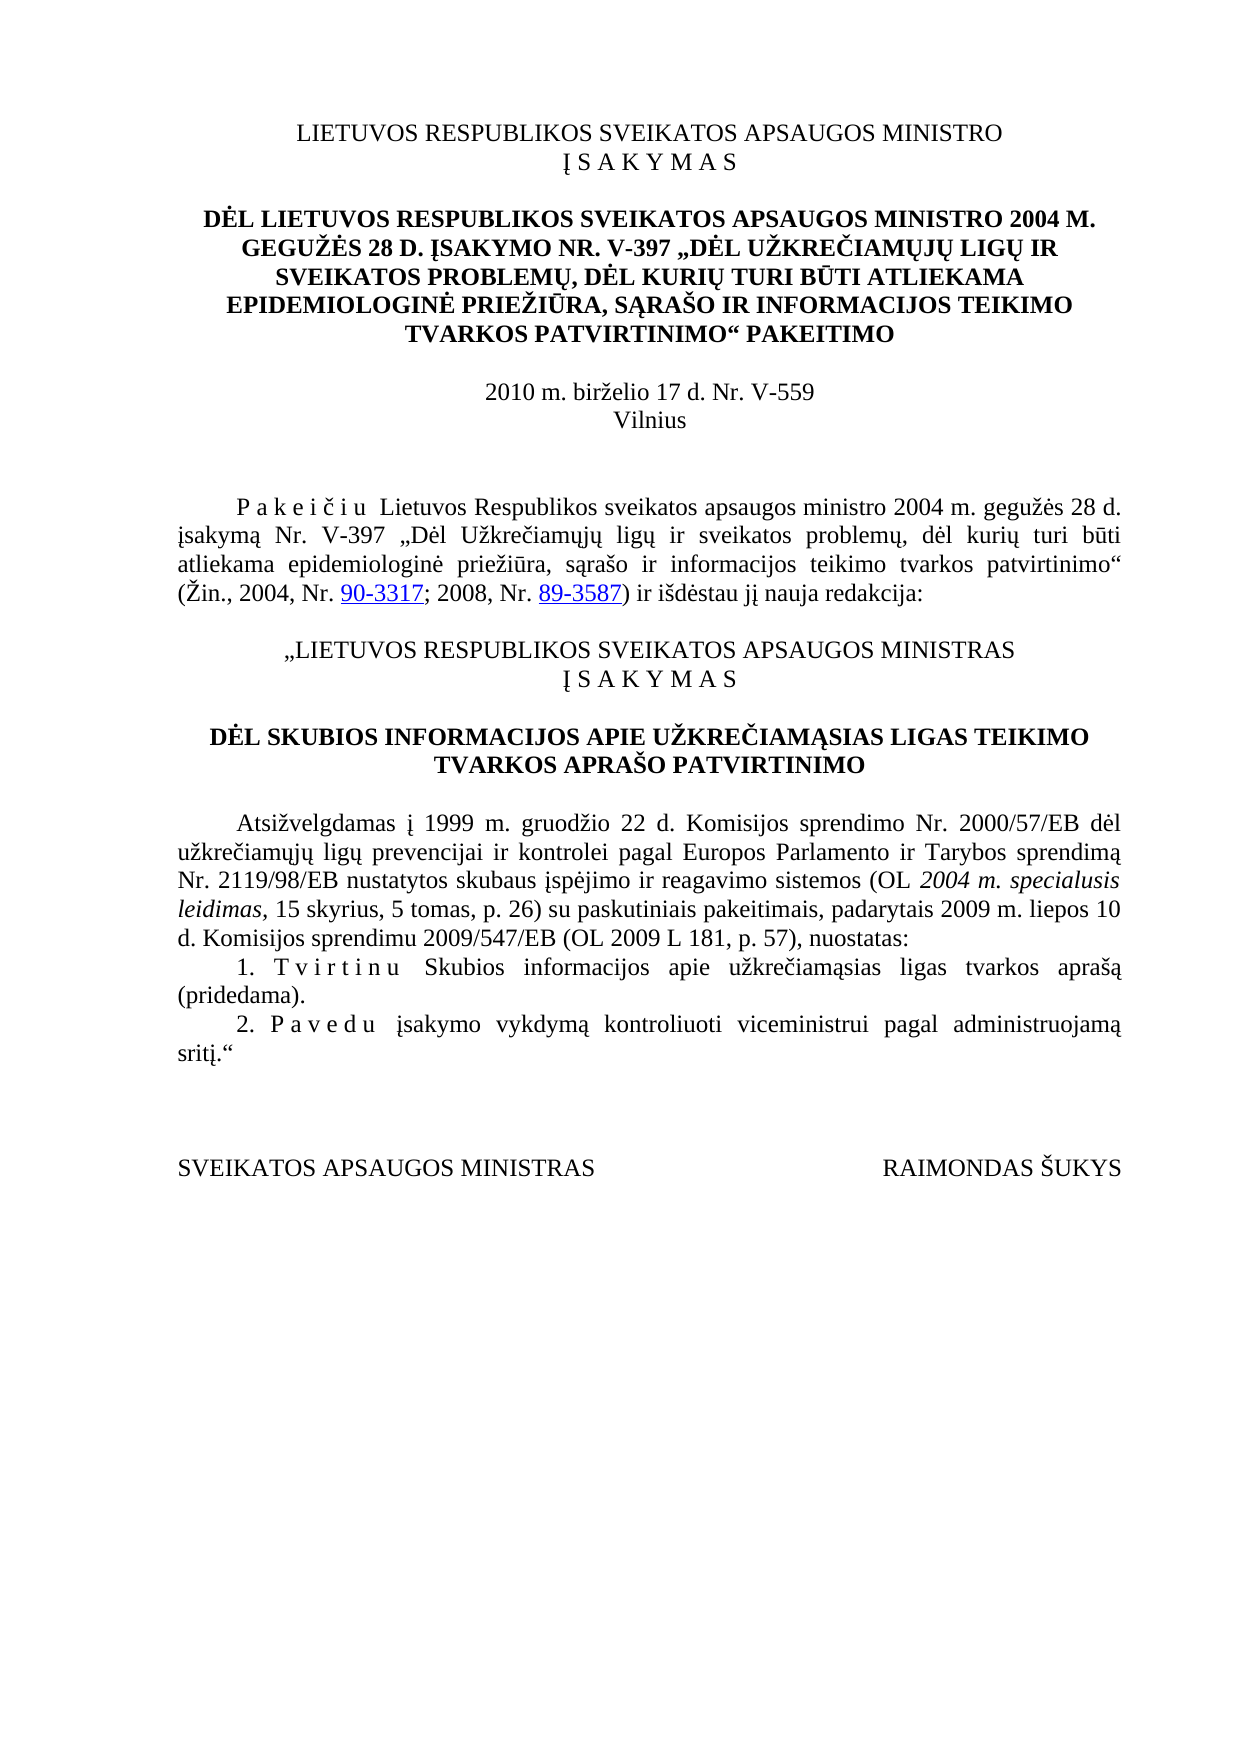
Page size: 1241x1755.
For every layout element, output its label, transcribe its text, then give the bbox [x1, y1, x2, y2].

text „LIETUVOS RESPUBLIKOS SVEIKATOS APSAUGOS MINISTRAS [177, 636, 1122, 664]
text ĮSAKYMAS [177, 664, 1122, 693]
text DĖL LIETUVOS RESPUBLIKOS SVEIKATOS APSAUGOS MINISTRO 2004 m. GEGUŽĖS 28 d. ĮSAKYMO Nr. V-397 „DĖL UŽKREČIAMŲJŲ LIGŲ IR SVEIKATOS PROBLEMŲ, DĖL KURIŲ TURI BŪTI ATLIEKAMA EPIDEMIOLOGINĖ PRIEŽIŪRA, SĄRAŠO IR INFORMACIJOS TEIKIMO TVARKOS PATVIRTINIMO“ PAKEITIMO [177, 204, 1122, 348]
text 2. Pavedu įsakymo vykdymą kontroliuoti viceministrui pagal administruojamą sritį.“ [177, 1009, 1122, 1067]
text 2010 m. birželio 17 d. Nr. V-559 [177, 377, 1122, 406]
text DĖL SKUBIOS INFORMACIJOS APIE UŽKREČIAMĄSIAS LIGAS TEIKIMO TVARKOS APRAŠO PATVIRTINIMO [177, 722, 1122, 779]
text Pakeičiu Lietuvos Respublikos sveikatos apsaugos ministro 2004 m. gegužės 28 d. įsakymą Nr. V-397 „Dėl Užkrečiamųjų ligų ir sveikatos problemų, dėl kurių turi būti atliekama epidemiologinė priežiūra, sąrašo ir informacijos teikimo tvarkos patvirtinimo“ (Žin., 2004, Nr. 90-3317; 2008, Nr. 89-3587) ir išdėstau jį nauja redakcija: [177, 492, 1122, 607]
text LIETUVOS RESPUBLIKOS SVEIKATOS APSAUGOS MINISTRO [177, 118, 1122, 147]
text 1. Tvirtinu Skubios informacijos apie užkrečiamąsias ligas tvarkos aprašą (pridedama). [177, 952, 1122, 1009]
text ĮSAKYMAS [177, 147, 1122, 176]
text Vilnius [177, 406, 1122, 434]
text Atsižvelgdamas į 1999 m. gruodžio 22 d. Komisijos sprendimo Nr. 2000/57/EB dėl užkrečiamųjų ligų prevencijai ir kontrolei pagal Europos Parlamento ir Tarybos sprendimą Nr. 2119/98/EB nustatytos skubaus įspėjimo ir reagavimo sistemos (OL 2004 m. specialusis leidimas, 15 skyrius, 5 tomas, p. 26) su paskutiniais pakeitimais, padarytais 2009 m. liepos 10 d. Komisijos sprendimu 2009/547/EB (OL 2009 L 181, p. 57), nuostatas: [177, 808, 1122, 952]
text SVEIKATOS APSAUGOS MINISTRAS RAIMONDAS ŠUKYS [177, 1153, 1122, 1182]
